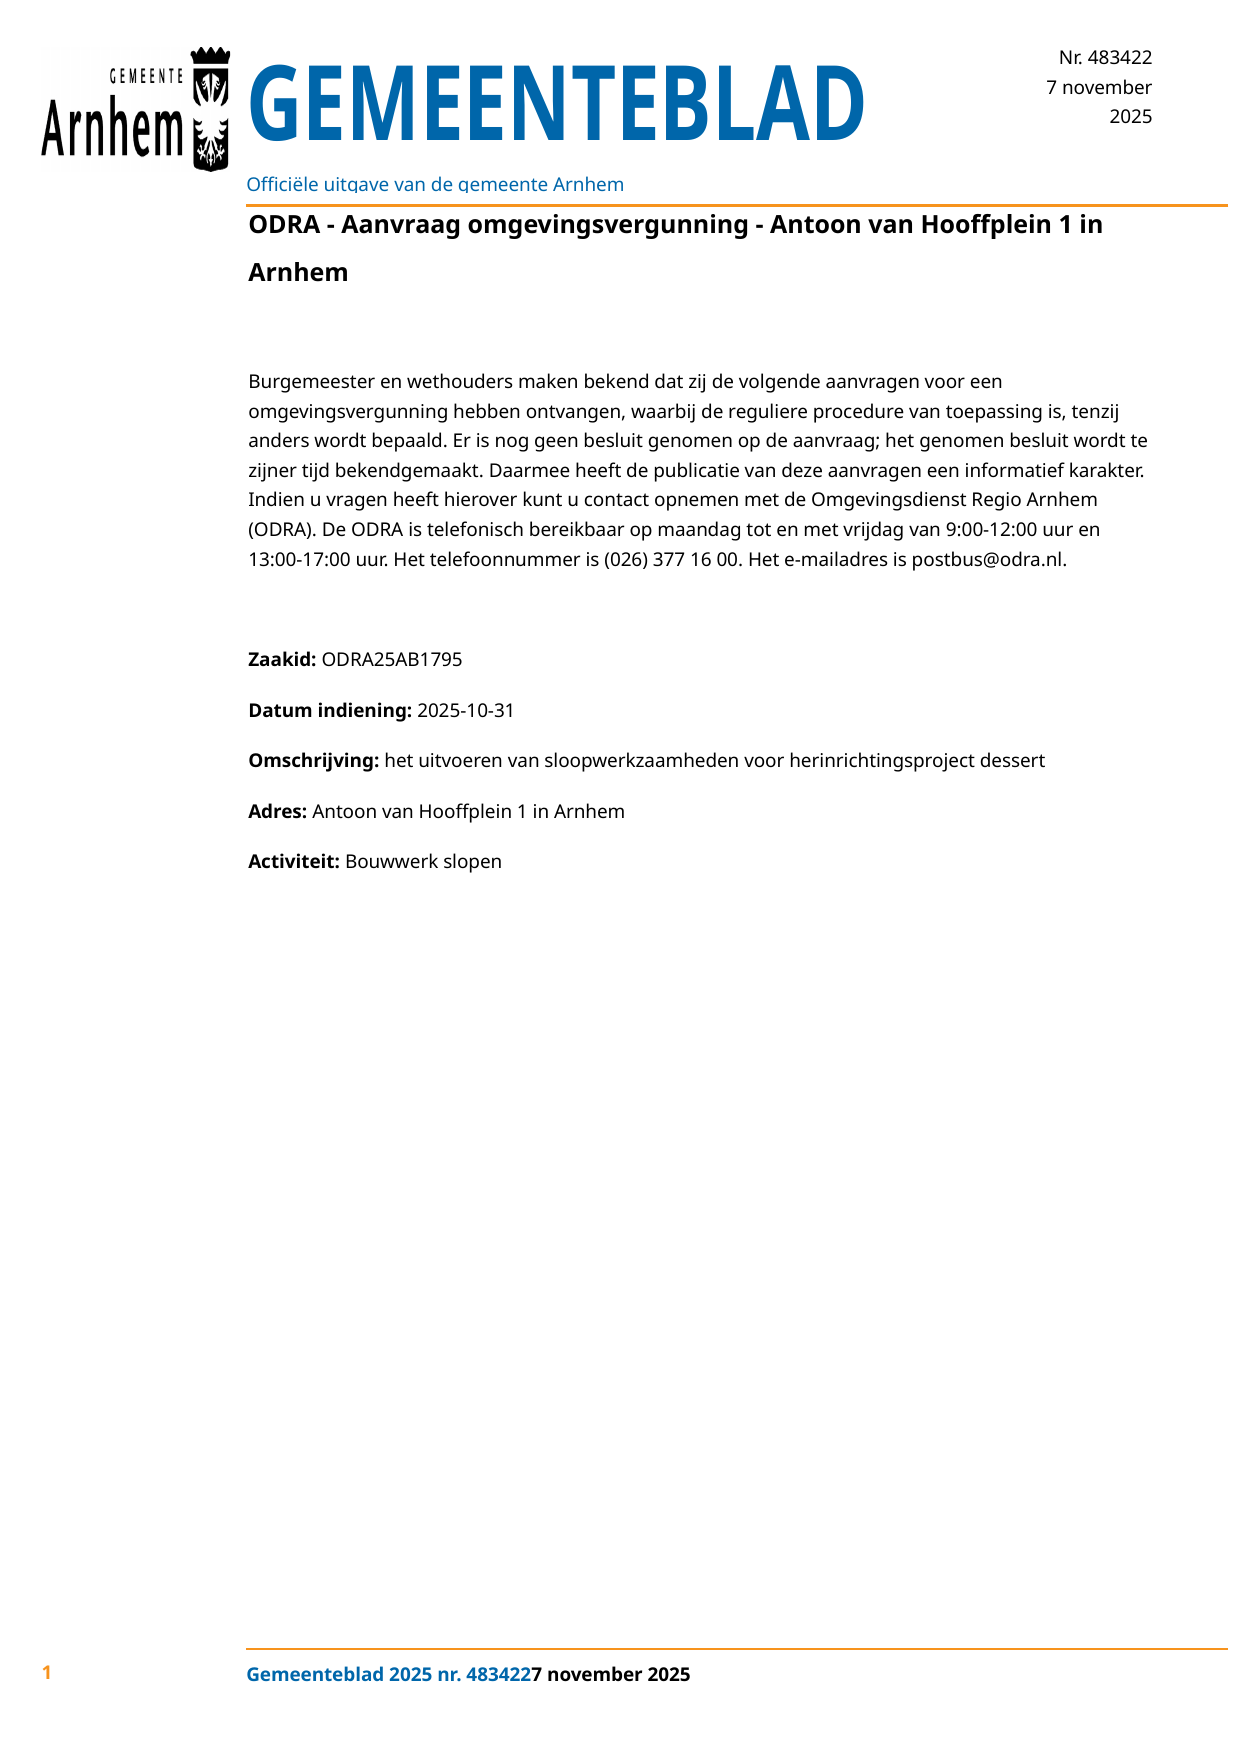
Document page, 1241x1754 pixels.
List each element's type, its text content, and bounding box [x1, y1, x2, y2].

text Burgemeester en wethouders maken bekend dat zij de volgende aanvragen voor een omgevingsvergunning hebben ontvangen, waarbij de reguliere procedure van toepassing is, tenzij anders wordt bepaald. Er is nog geen besluit genomen op de aanvraag; het genomen besluit wordt te zijner tijd bekendgemaakt. Daarmee heeft de publicatie van deze aanvragen een informatief karakter. Indien u vragen heeft hierover kunt u contact opnemen met de Omgevingsdienst Regio Arnhem (ODRA). De ODRA is telefonisch bereikbaar op maandag tot en met vrijdag van 9:00-12:00 uur en 13:00-17:00 uur. Het telefoonnummer is (026) 377 16 00. Het e-mailadres is postbus@odra.nl. [248, 368, 1152, 572]
picture [41, 47, 231, 172]
text Activiteit: Bouwwerk slopen [248, 848, 1152, 874]
text Zaakid: ODRA25AB1795 [248, 647, 1152, 672]
text Datum indiening: 2025-10-31 [248, 697, 1152, 723]
text Adres: Antoon van Hooffplein 1 in Arnhem [248, 798, 1152, 824]
text Omschrijving: het uitvoeren van sloopwerkzaamheden voor herinrichtingsproject dessert [248, 747, 1152, 773]
text ODRA - Aanvraag omgevingsvergunning - Antoon van Hooffplein 1 in Arnhem [248, 207, 1152, 288]
